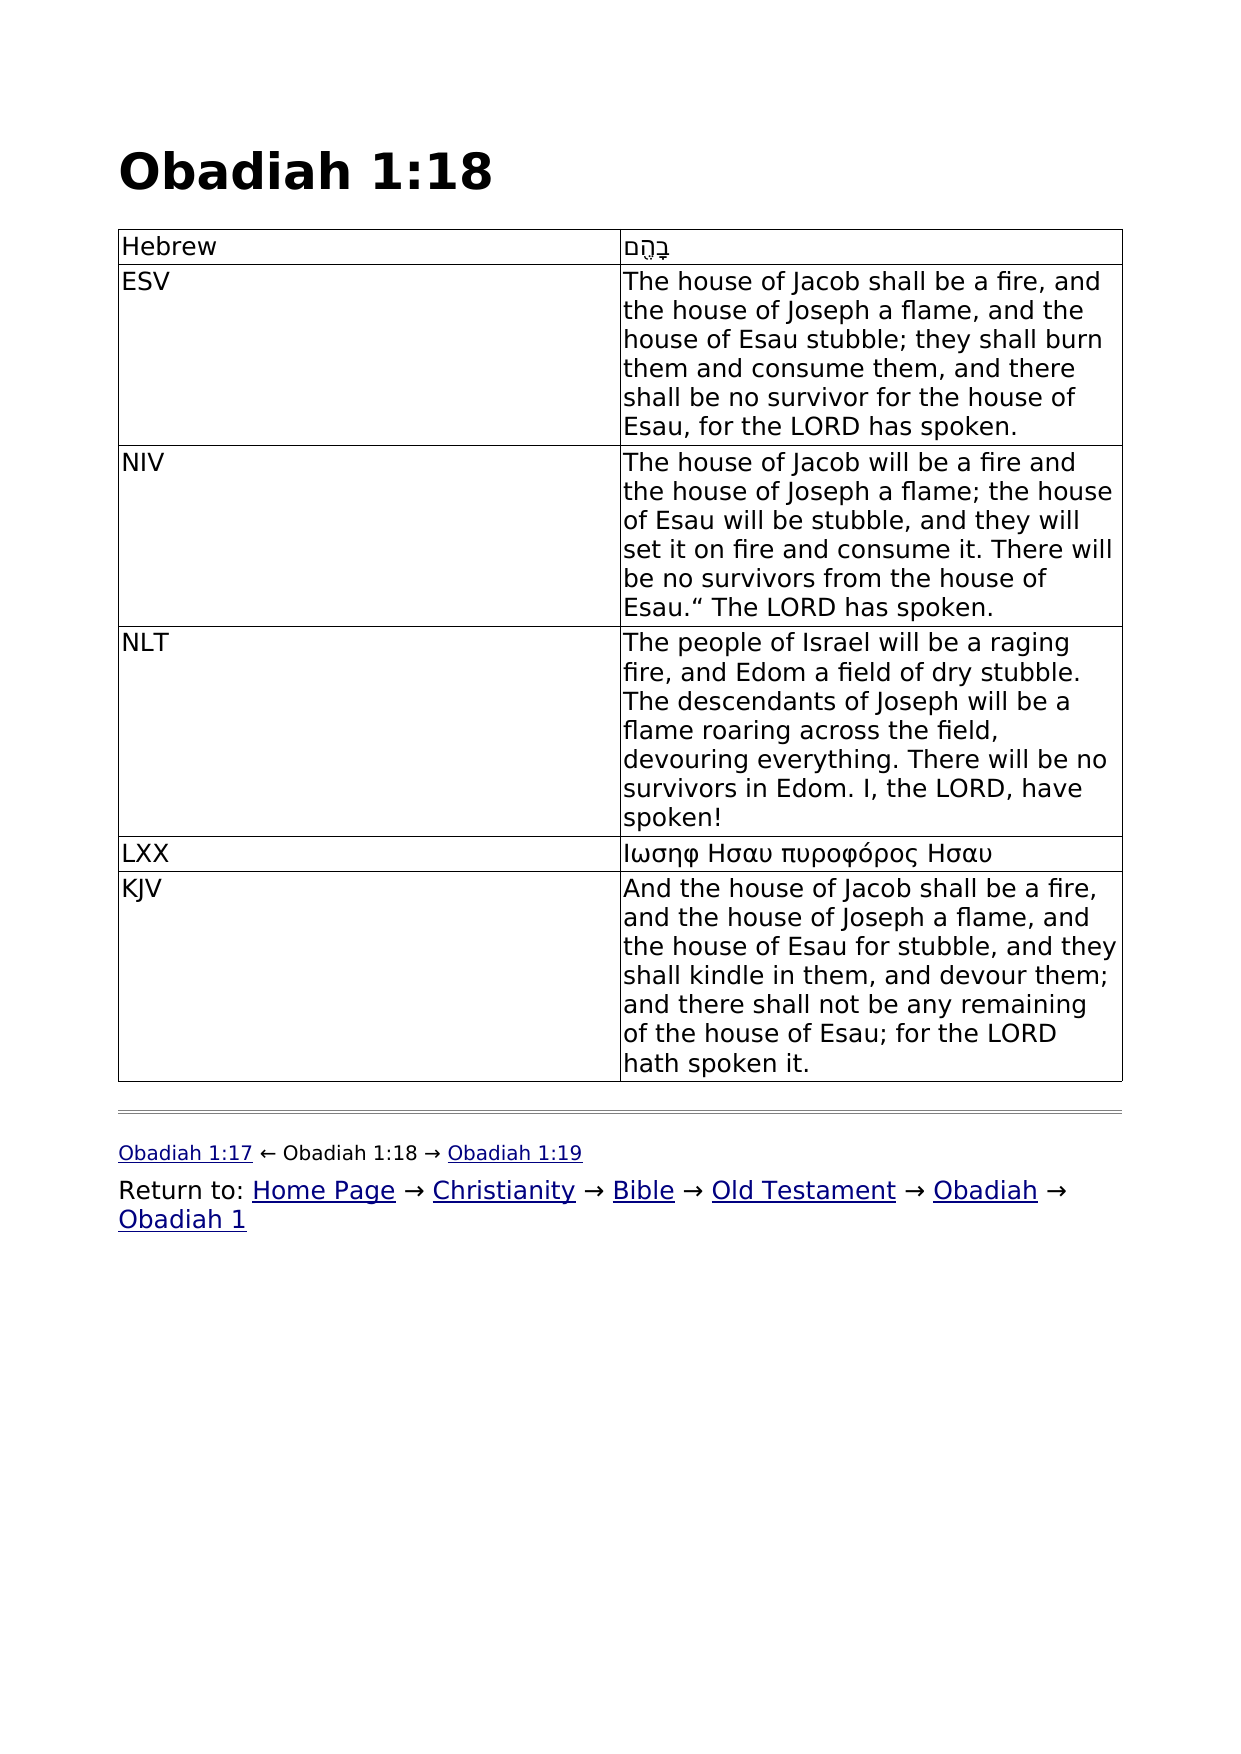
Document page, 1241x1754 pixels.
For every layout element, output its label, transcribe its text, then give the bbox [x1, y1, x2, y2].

table_cell The house of Jacob shall be a fire, and the house of Joseph a flame, and the house of Esau stubble; they shall burn them and consume them, and there shall be no survivor for the house of Esau, for the LORD has spoken. [621, 265, 1122, 445]
table_cell The house of Jacob will be a fire and the house of Joseph a flame; the house of Esau will be stubble, and they will set it on fire and consume it. There will be no survivors from the house of Esau.“ The LORD has spoken. [621, 446, 1122, 626]
table_header Hebrew [119, 230, 620, 264]
table_cell LXX [119, 837, 620, 871]
table_cell And the house of Jacob shall be a fire, and the house of Joseph a flame, and the house of Esau for stubble, and they shall kindle in them, and devour them; and there shall not be any remaining of the house of Esau; for the LORD hath spoken it. [621, 872, 1122, 1081]
table_cell NIV [119, 446, 620, 626]
subtitle Obadiah 1:18 [118, 143, 1122, 201]
text Obadiah 1:17 ← Obadiah 1:18 → Obadiah 1:19 [118, 1142, 1122, 1176]
text Return to: Home Page → Christianity → Bible → Old Testament → Obadiah → Obadiah 1 [118, 1176, 1122, 1234]
table_cell KJV [119, 872, 620, 1081]
table_header בָהֶ֖ם [621, 230, 1122, 264]
table_cell NLT [119, 627, 620, 836]
table_cell ESV [119, 265, 620, 445]
table_cell Ιωσηφ Ησαυ πυροφόρος Ησαυ [621, 837, 1122, 871]
table_cell The people of Israel will be a raging fire, and Edom a field of dry stubble. The descendants of Joseph will be a flame roaring across the field, devouring everything. There will be no survivors in Edom. I, the LORD, have spoken! [621, 627, 1122, 836]
